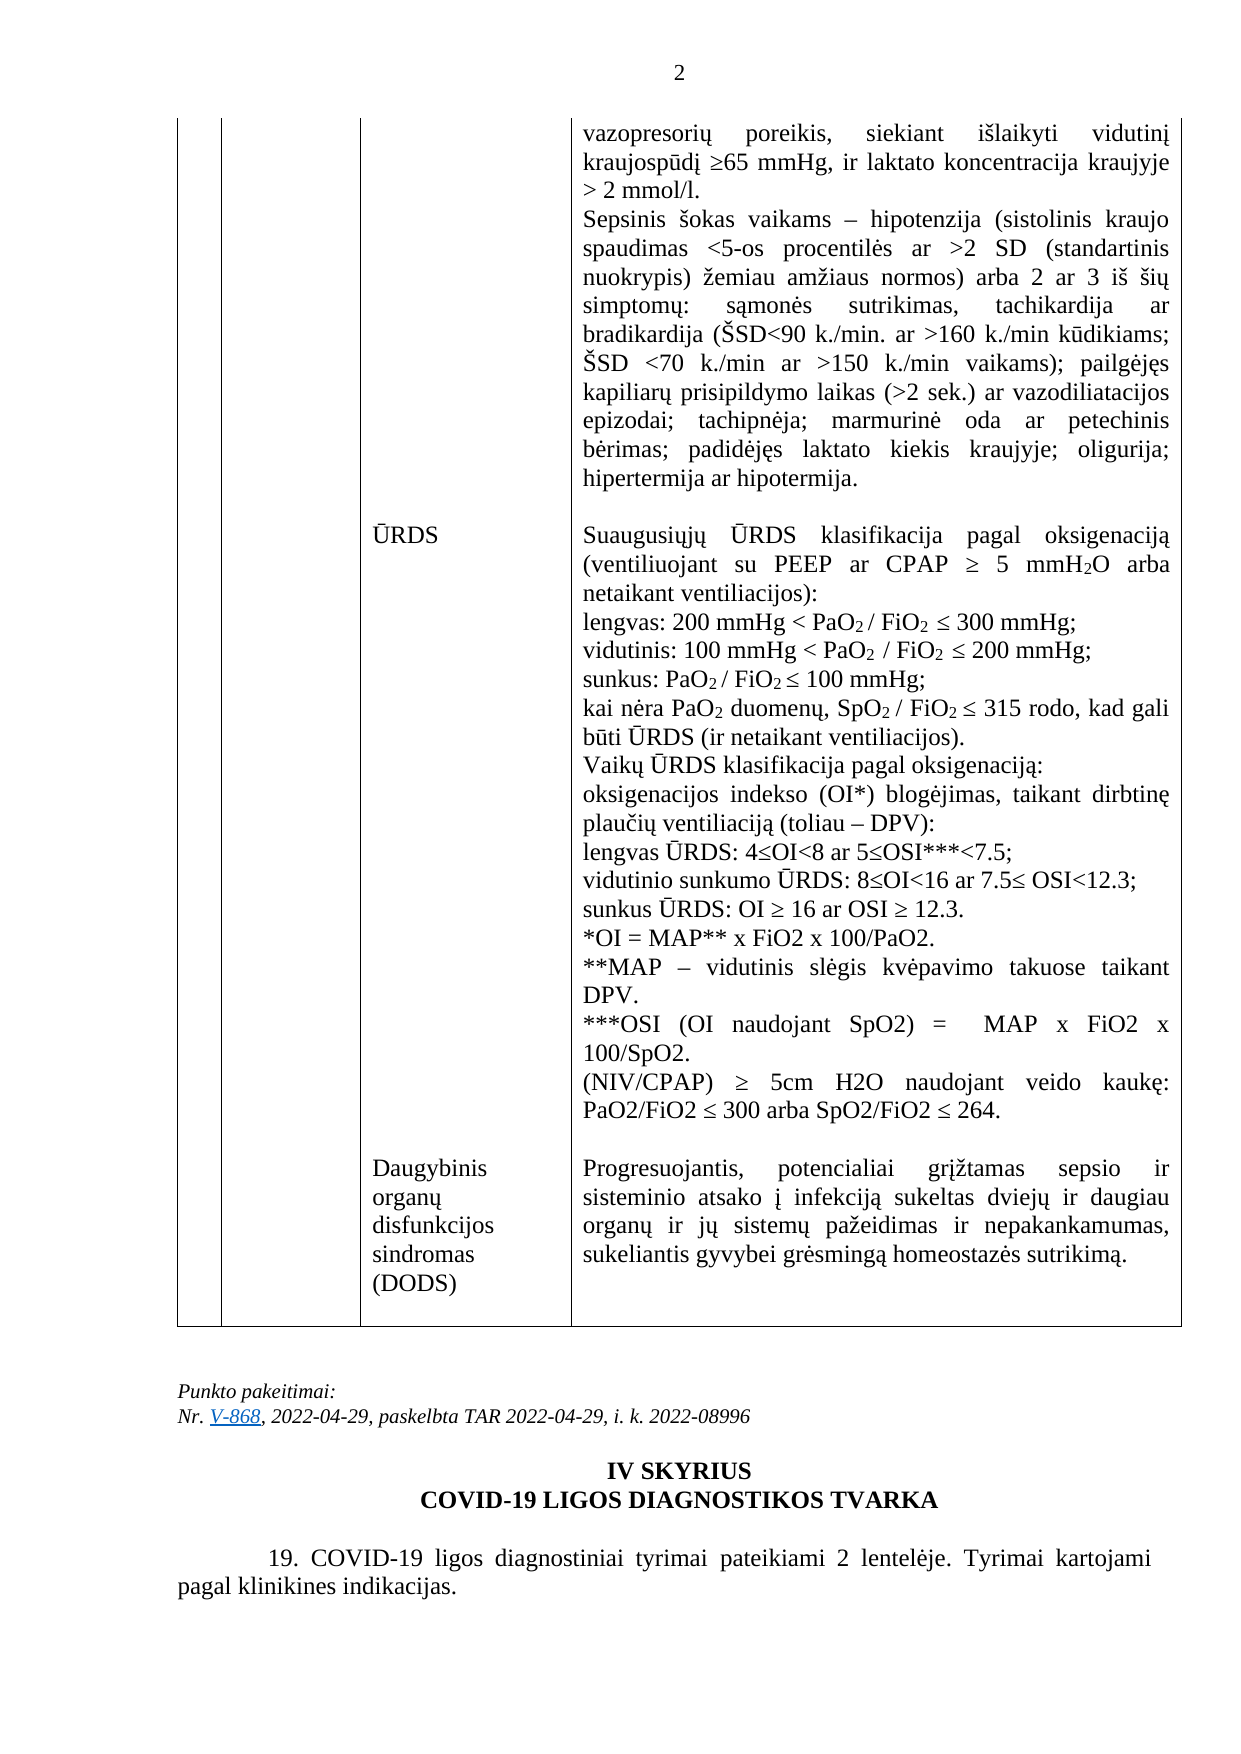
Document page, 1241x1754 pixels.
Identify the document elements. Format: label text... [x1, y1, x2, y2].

table_cell Daugybinis organų disfunkcijos sindromas (DODS) [361, 1153, 571, 1326]
table_cell Progresuojantis, potencialiai grįžtamas sepsio ir sisteminio atsako į infekciją sukeltas dviejų ir daugiau organų ir jų sistemų pažeidimas ir nepakankamumas, sukeliantis gyvybei grėsmingą homeostazės sutrikimą. [572, 1153, 1181, 1326]
table_cell [222, 521, 360, 1153]
table_cell [222, 1153, 360, 1326]
text Nr. V-868, 2022-04-29, paskelbta TAR 2022-04-29, i. k. 2022-08996 [177, 1403, 1181, 1428]
table_cell vazopresorių poreikis, siekiant išlaikyti vidutinį kraujospūdį ≥65 mmHg, ir laktato koncentracija kraujyje > 2 mmol/l. Sepsinis šokas vaikams – hipotenzija (sistolinis kraujo spaudimas <5-os procentilės ar >2 SD (standartinis nuokrypis) žemiau amžiaus normos) arba 2 ar 3 iš šių simptomų: sąmonės sutrikimas, tachikardija ar bradikardija (ŠSD<90 k./min. ar >160 k./min kūdikiams; ŠSD <70 k./min ar >150 k./min vaikams); pailgėjęs kapiliarų prisipildymo laikas (>2 sek.) ar vazodiliatacijos epizodai; tachipnėja; marmurinė oda ar petechinis bėrimas; padidėjęs laktato kiekis kraujyje; oligurija; hipertermija ar hipotermija. [572, 118, 1181, 521]
table_cell ŪRDS [361, 521, 571, 1153]
table_cell [178, 118, 221, 521]
text COVID-19 ligos DIAGNOSTIKOS TVARKA [177, 1485, 1181, 1514]
table_cell Suaugusiųjų ŪRDS klasifikacija pagal oksigenaciją (ventiliuojant su PEEP ar CPAP ≥ 5 mmH2O arba netaikant ventiliacijos): lengvas: 200 mmHg < PaO2 / FiO2 ≤ 300 mmHg; vidutinis: 100 mmHg < PaO2 / FiO2 ≤ 200 mmHg; sunkus: PaO2 / FiO2 ≤ 100 mmHg; kai nėra PaO2 duomenų, SpO2 / FiO2 ≤ 315 rodo, kad gali būti ŪRDS (ir netaikant ventiliacijos). Vaikų ŪRDS klasifikacija pagal oksigenaciją: oksigenacijos indekso (OI*) blogėjimas, taikant dirbtinę plaučių ventiliaciją (toliau – DPV): lengvas ŪRDS: 4≤OI<8 ar 5≤OSI***<7.5; vidutinio sunkumo ŪRDS: 8≤OI<16 ar 7.5≤ OSI<12.3; sunkus ŪRDS: OI ≥ 16 ar OSI ≥ 12.3. *OI = MAP** x FiO2 x 100/PaO2. **MAP – vidutinis slėgis kvėpavimo takuose taikant DPV. ***OSI (OI naudojant SpO2) = MAP x FiO2 x 100/SpO2. (NIV/CPAP) ≥ 5cm H2O naudojant veido kaukę: PaO2/FiO2 ≤ 300 arba SpO2/FiO2 ≤ 264. [572, 521, 1181, 1153]
table_cell [361, 118, 571, 521]
table_cell [178, 521, 221, 1153]
text 19. COVID-19 ligos diagnostiniai tyrimai pateikiami 2 lentelėje. Tyrimai kartojami pagal klinikines indikacijas. [177, 1543, 1152, 1600]
text Punkto pakeitimai: [177, 1379, 1181, 1403]
text IV SKYRIUS [177, 1456, 1181, 1485]
table_cell [222, 118, 360, 521]
table_cell [178, 1153, 221, 1326]
